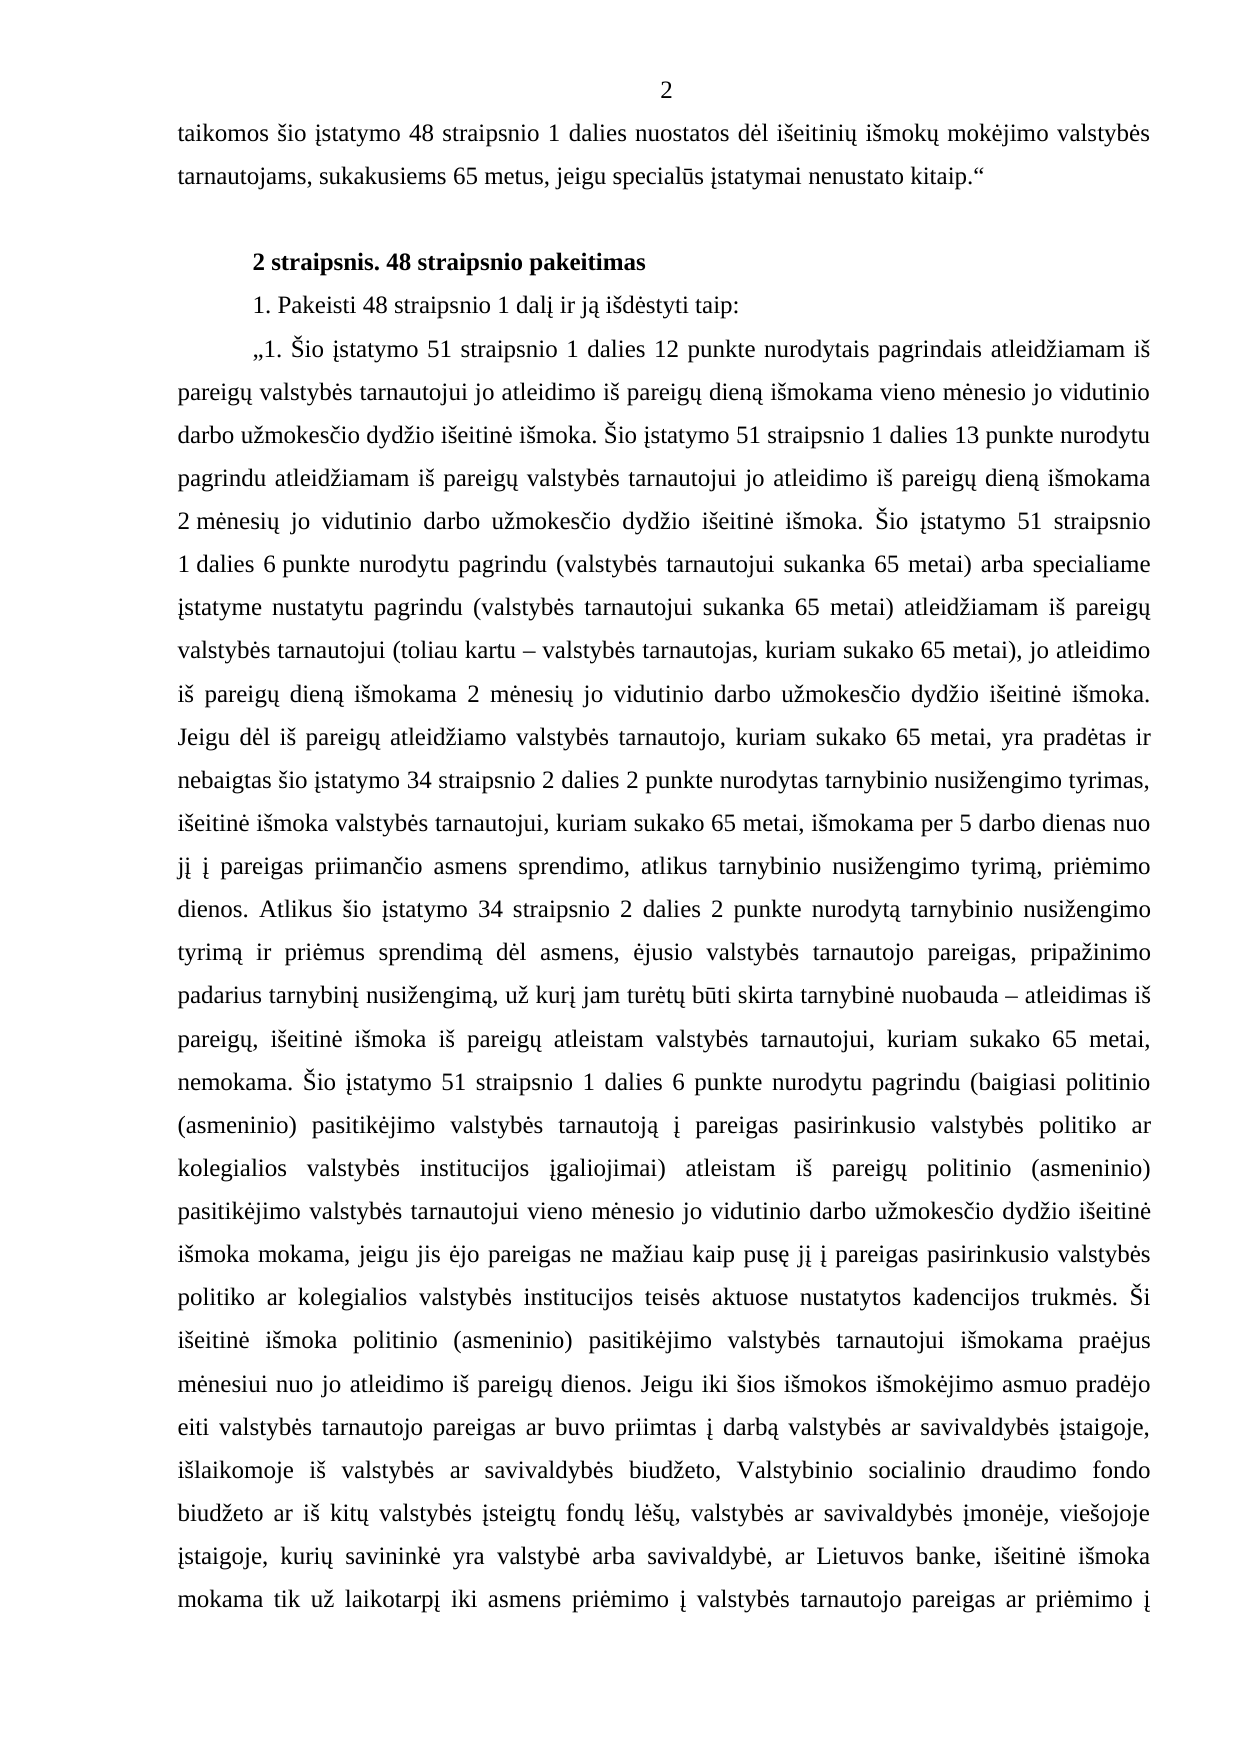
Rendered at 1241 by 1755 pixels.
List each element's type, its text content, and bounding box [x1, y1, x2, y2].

text taikomos šio įstatymo 48 straipsnio 1 dalies nuostatos dėl išeitinių išmokų mokėjimo valstybės tarnautojams, sukakusiems 65 metus, jeigu specialūs įstatymai nenustato kitaip.“ [177, 118, 1152, 190]
text 2 straipsnis. 48 straipsnio pakeitimas [177, 247, 1152, 276]
text 1. Pakeisti 48 straipsnio 1 dalį ir ją išdėstyti taip: [177, 291, 1152, 319]
text „1. Šio įstatymo 51 straipsnio 1 dalies 12 punkte nurodytais pagrindais atleidžiamam iš pareigų valstybės tarnautojui jo atleidimo iš pareigų dieną išmokama vieno mėnesio jo vidutinio darbo užmokesčio dydžio išeitinė išmoka. Šio įstatymo 51 straipsnio 1 dalies 13 punkte nurodytu pagrindu atleidžiamam iš pareigų valstybės tarnautojui jo atleidimo iš pareigų dieną išmokama 2 mėnesių jo vidutinio darbo užmokesčio dydžio išeitinė išmoka. Šio įstatymo 51 straipsnio 1 dalies 6 punkte nurodytu pagrindu (valstybės tarnautojui sukanka 65 metai) arba specialiame įstatyme nustatytu pagrindu (valstybės tarnautojui sukanka 65 metai) atleidžiamam iš pareigų valstybės tarnautojui (toliau kartu – valstybės tarnautojas, kuriam sukako 65 metai), jo atleidimo iš pareigų dieną išmokama 2 mėnesių jo vidutinio darbo užmokesčio dydžio išeitinė išmoka. Jeigu dėl iš pareigų atleidžiamo valstybės tarnautojo, kuriam sukako 65 metai, yra pradėtas ir nebaigtas šio įstatymo 34 straipsnio 2 dalies 2 punkte nurodytas tarnybinio nusižengimo tyrimas, išeitinė išmoka valstybės tarnautojui, kuriam sukako 65 metai, išmokama per 5 darbo dienas nuo jį į pareigas priimančio asmens sprendimo, atlikus tarnybinio nusižengimo tyrimą, priėmimo dienos. Atlikus šio įstatymo 34 straipsnio 2 dalies 2 punkte nurodytą tarnybinio nusižengimo tyrimą ir priėmus sprendimą dėl asmens, ėjusio valstybės tarnautojo pareigas, pripažinimo padarius tarnybinį nusižengimą, už kurį jam turėtų būti skirta tarnybinė nuobauda – atleidimas iš pareigų, išeitinė išmoka iš pareigų atleistam valstybės tarnautojui, kuriam sukako 65 metai, nemokama. Šio įstatymo 51 straipsnio 1 dalies 6 punkte nurodytu pagrindu (baigiasi politinio (asmeninio) pasitikėjimo valstybės tarnautoją į pareigas pasirinkusio valstybės politiko ar kolegialios valstybės institucijos įgaliojimai) atleistam iš pareigų politinio (asmeninio) pasitikėjimo valstybės tarnautojui vieno mėnesio jo vidutinio darbo užmokesčio dydžio išeitinė išmoka mokama, jeigu jis ėjo pareigas ne mažiau kaip pusę jį į pareigas pasirinkusio valstybės politiko ar kolegialios valstybės institucijos teisės aktuose nustatytos kadencijos trukmės. Ši išeitinė išmoka politinio (asmeninio) pasitikėjimo valstybės tarnautojui išmokama praėjus mėnesiui nuo jo atleidimo iš pareigų dienos. Jeigu iki šios išmokos išmokėjimo asmuo pradėjo eiti valstybės tarnautojo pareigas ar buvo priimtas į darbą valstybės ar savivaldybės įstaigoje, išlaikomoje iš valstybės ar savivaldybės biudžeto, Valstybinio socialinio draudimo fondo biudžeto ar iš kitų valstybės įsteigtų fondų lėšų, valstybės ar savivaldybės įmonėje, viešojoje įstaigoje, kurių savininkė yra valstybė arba savivaldybė, ar Lietuvos banke, išeitinė išmoka mokama tik už laikotarpį iki asmens priėmimo į valstybės tarnautojo pareigas ar priėmimo į [177, 334, 1152, 1613]
